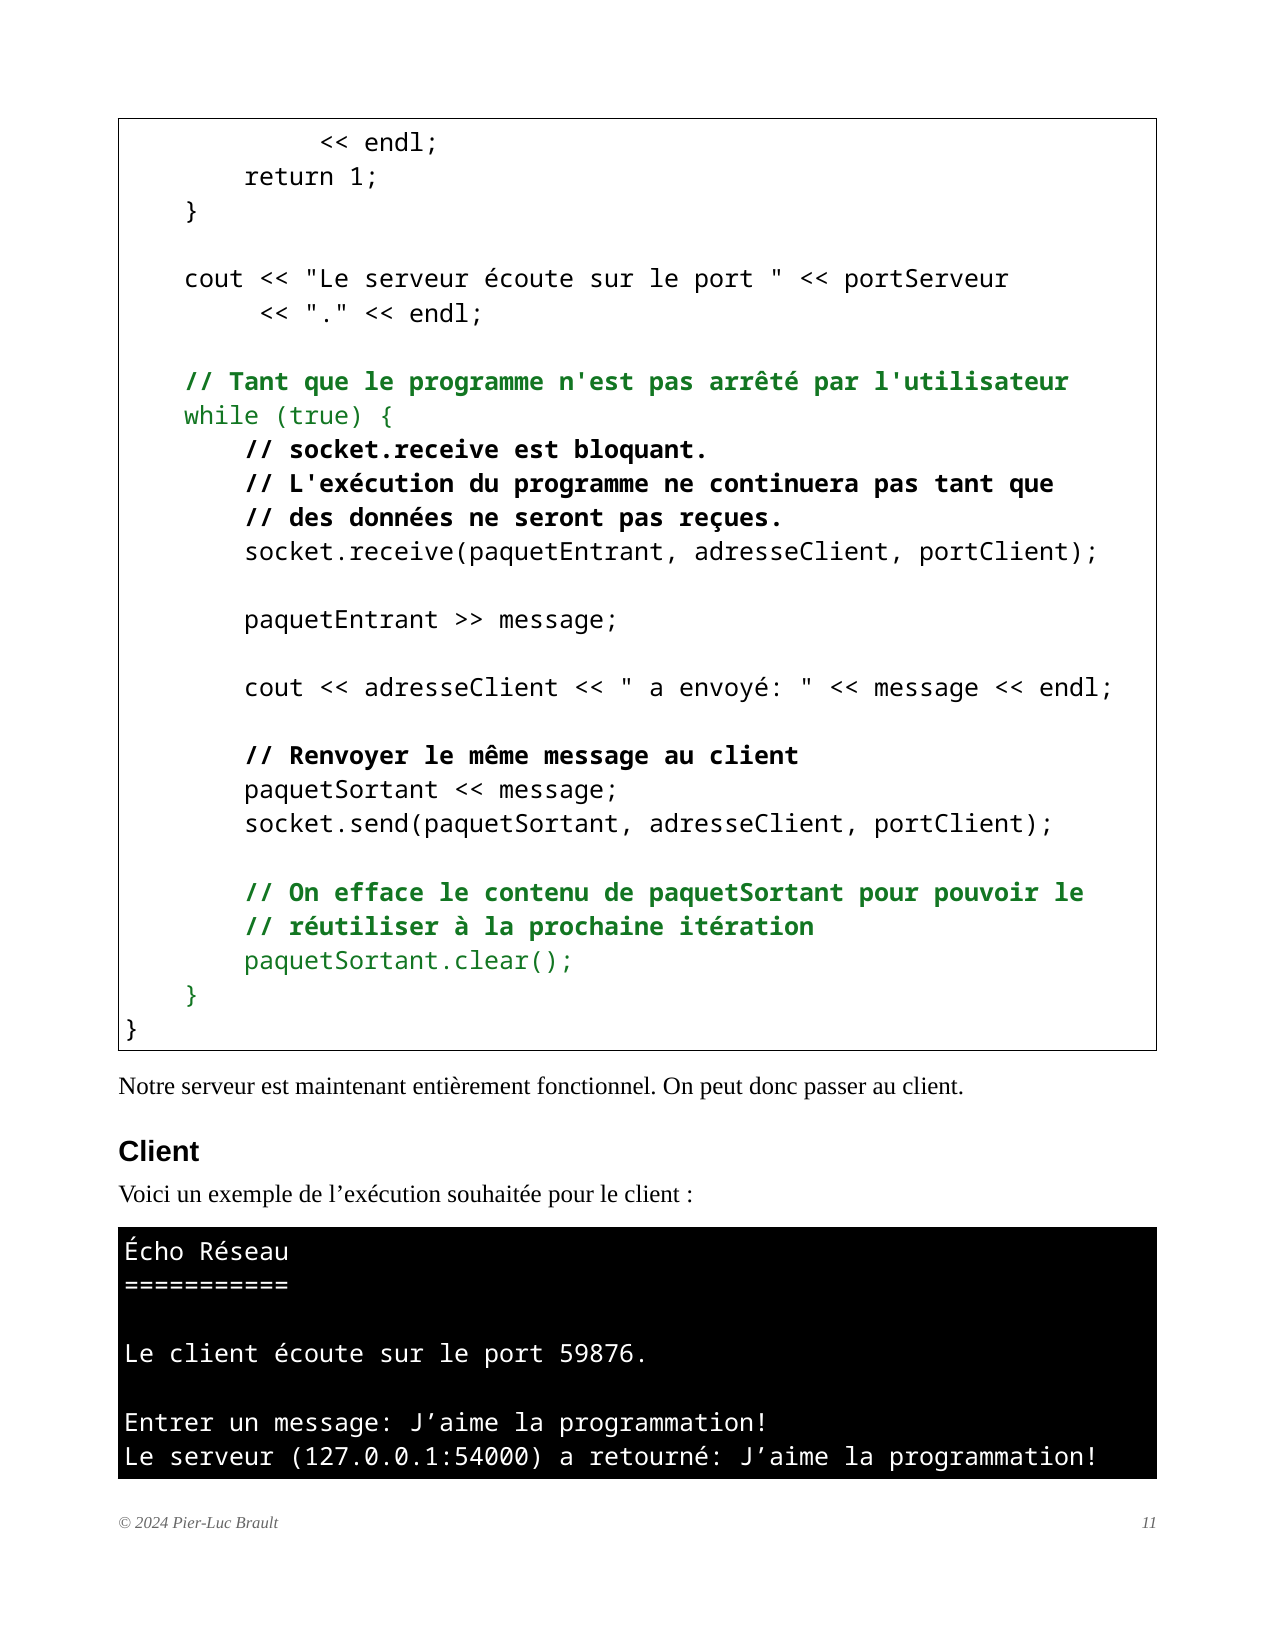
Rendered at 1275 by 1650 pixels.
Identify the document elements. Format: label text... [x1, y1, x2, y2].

table_header Écho Réseau =========== Le client écoute sur le port 59876. Entrer un message: J’aime la programmation! Le serveur (127.0.0.1:54000) a retourné: J’aime la programmation! [119, 1228, 1156, 1478]
table_header << endl; return 1; } cout << "Le serveur écoute sur le port " << portServeur << "." << endl; // Tant que le programme n'est pas arrêté par l'utilisateur while (true) { // socket.receive est bloquant. // L'exécution du programme ne continuera pas tant que // des données ne seront pas reçues. socket.receive(paquetEntrant, adresseClient, portClient); paquetEntrant >> message; cout << adresseClient << " a envoyé: " << message << endl; // Renvoyer le même message au client paquetSortant << message; socket.send(paquetSortant, adresseClient, portClient); // On efface le contenu de paquetSortant pour pouvoir le // réutiliser à la prochaine itération paquetSortant.clear(); } } [119, 119, 1156, 1050]
text Voici un exemple de l’exécution souhaitée pour le client : [118, 1179, 1157, 1208]
text Notre serveur est maintenant entièrement fonctionnel. On peut donc passer au client. [118, 1071, 1157, 1100]
subtitle Client [118, 1133, 1157, 1167]
